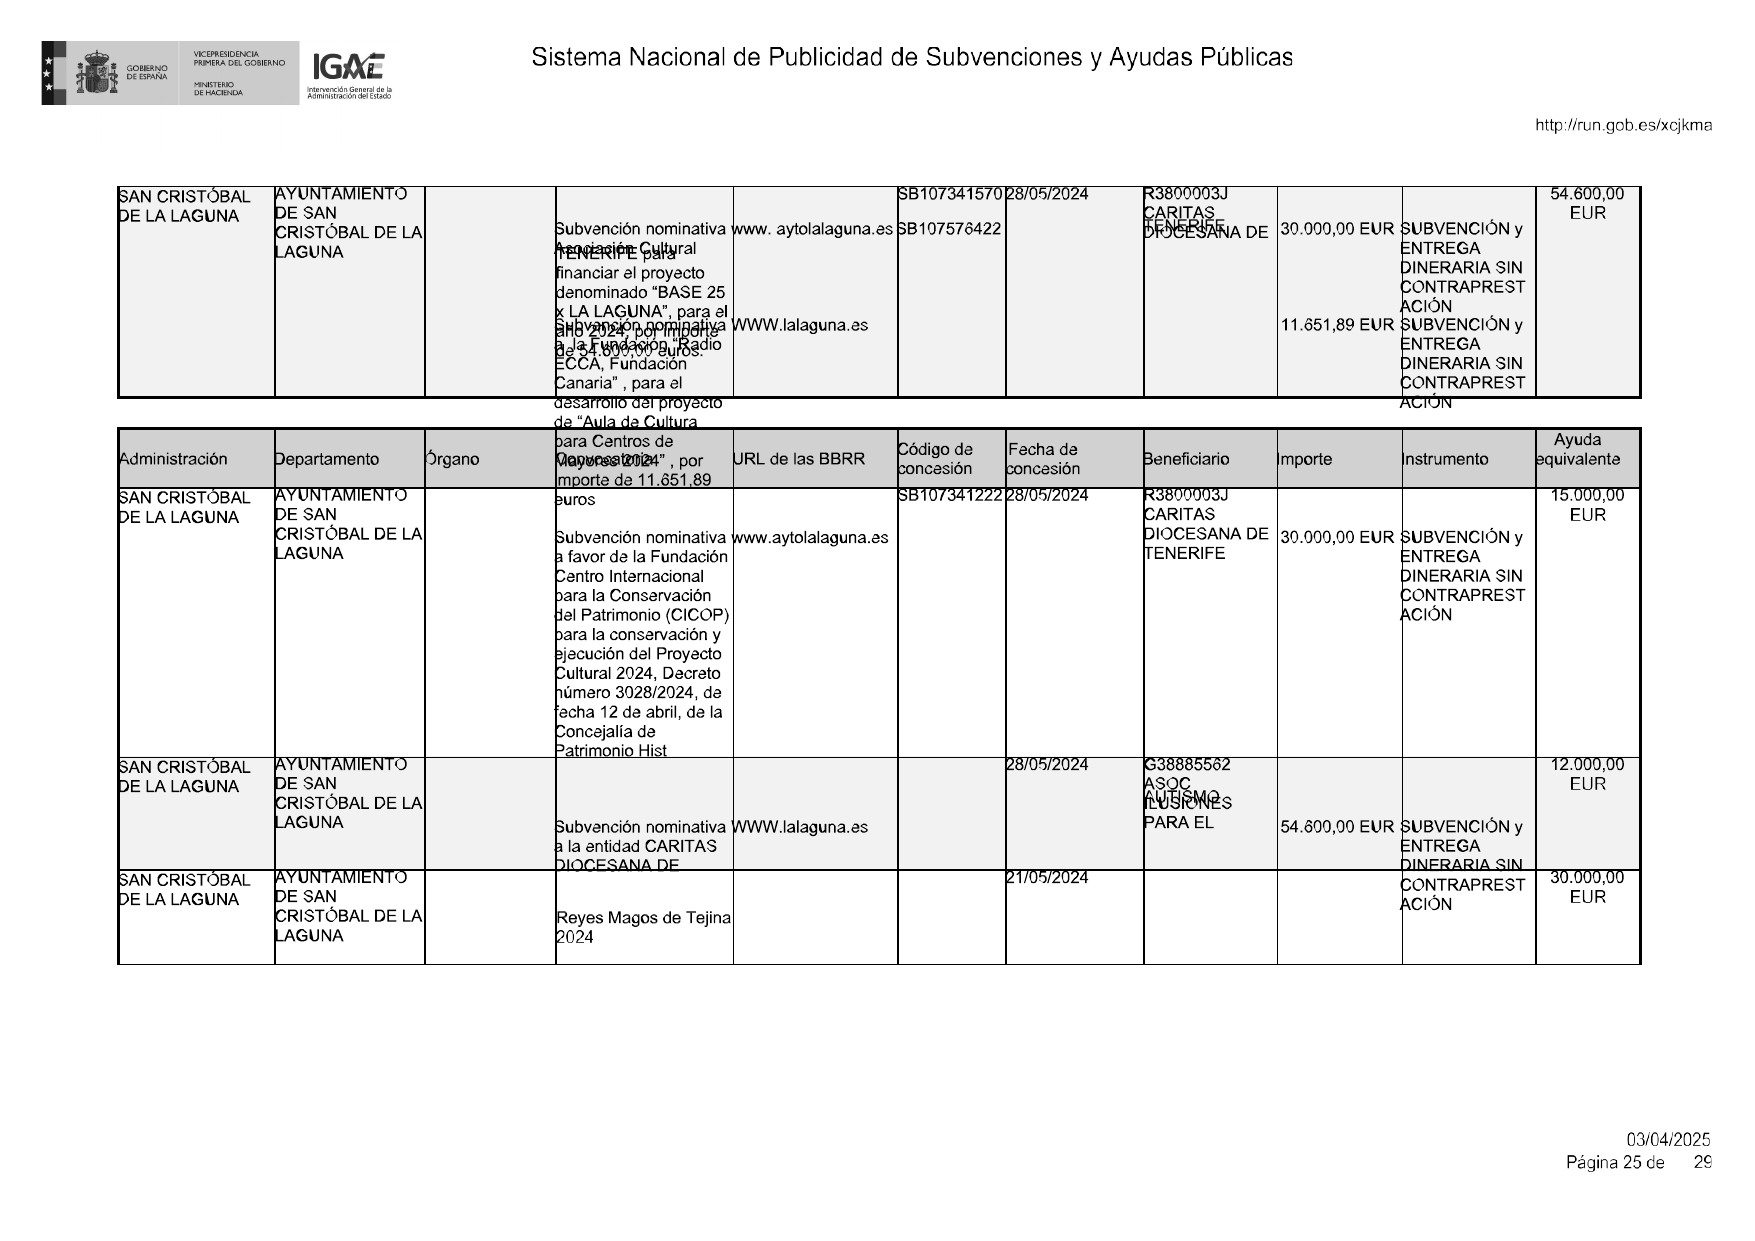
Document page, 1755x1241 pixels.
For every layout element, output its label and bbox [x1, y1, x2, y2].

table_cell [210, 493, 217, 502]
table_cell [347, 758, 352, 766]
table_cell [1145, 871, 1277, 963]
table_cell [1537, 187, 1639, 396]
table_cell [347, 871, 352, 879]
table_cell [301, 871, 306, 881]
table_cell [278, 209, 284, 217]
table_cell [734, 871, 897, 963]
table_header [734, 430, 897, 487]
table_cell [397, 760, 405, 768]
table_cell [1206, 758, 1215, 765]
table_cell [1415, 880, 1422, 889]
table_cell [1007, 758, 1143, 869]
table_cell [1218, 187, 1225, 197]
table_cell [339, 758, 343, 768]
table_cell [1042, 489, 1050, 497]
table_cell [1146, 228, 1152, 236]
table_cell [210, 762, 217, 771]
table_cell [339, 489, 343, 499]
table_cell [276, 187, 424, 396]
table_header [120, 430, 274, 487]
table_cell [426, 489, 555, 756]
table_cell [1403, 572, 1409, 580]
table_header [1537, 430, 1639, 487]
table_cell [557, 749, 571, 756]
table_cell [1415, 378, 1422, 387]
table_cell [276, 871, 424, 963]
table_cell [1145, 489, 1277, 756]
table_cell [278, 892, 284, 900]
table_cell [1278, 871, 1402, 963]
table_cell [1403, 758, 1535, 869]
table_header [427, 454, 434, 463]
table_cell [1403, 489, 1535, 756]
table_cell [574, 861, 581, 869]
table_cell [899, 871, 1005, 963]
table_cell [426, 758, 555, 869]
table_cell [1415, 282, 1422, 291]
table_cell [347, 489, 352, 497]
table_cell [278, 779, 284, 787]
table_cell [1042, 758, 1050, 767]
table_header [1403, 430, 1535, 487]
table_header [426, 430, 555, 487]
table_cell [954, 187, 961, 194]
table_cell [1007, 489, 1143, 756]
table_cell [276, 489, 424, 756]
table_cell [899, 187, 1005, 396]
table_cell [660, 861, 666, 869]
table_cell [734, 187, 897, 396]
table_header [899, 430, 1005, 487]
table_cell [1403, 263, 1409, 271]
table_cell [426, 187, 555, 396]
table_header [1145, 430, 1277, 487]
table_header [277, 454, 282, 463]
table_cell [339, 871, 343, 881]
table_cell [397, 873, 405, 881]
table_cell [557, 187, 733, 396]
table_cell [1403, 359, 1409, 367]
table_cell [734, 758, 897, 869]
table_cell [210, 875, 217, 884]
table_cell [339, 187, 343, 197]
table_cell [1147, 529, 1152, 538]
table_cell [1403, 871, 1535, 963]
table_header [557, 430, 733, 487]
table_cell [734, 489, 897, 756]
table_cell [1278, 758, 1402, 869]
table_cell [120, 871, 274, 963]
table_cell [120, 187, 274, 396]
table_cell [1537, 871, 1639, 963]
table_cell [1403, 187, 1535, 396]
table_cell [397, 189, 405, 198]
table_cell [1007, 187, 1143, 396]
table_cell [1145, 758, 1277, 869]
table_header [1278, 430, 1402, 487]
table_cell [301, 758, 306, 768]
table_cell [1145, 187, 1277, 396]
table_cell [557, 932, 563, 940]
table_cell [979, 490, 990, 499]
table_cell [1168, 214, 1175, 226]
table_cell [1022, 187, 1027, 195]
table_cell [899, 758, 1005, 869]
table_cell [1278, 187, 1402, 396]
table_cell [120, 758, 274, 869]
table_cell [276, 758, 424, 869]
table_cell [426, 871, 555, 963]
table_cell [1007, 871, 1143, 963]
table_header [1007, 430, 1143, 487]
table_header [276, 430, 424, 487]
table_cell [121, 782, 127, 790]
table_cell [1176, 231, 1185, 236]
table_cell [1403, 861, 1409, 869]
table_cell [121, 212, 127, 220]
table_cell [1219, 489, 1225, 499]
table_cell [988, 489, 1000, 499]
table_cell [557, 861, 563, 869]
table_cell [210, 192, 217, 201]
table_cell [1195, 215, 1202, 227]
table_cell [121, 513, 127, 521]
table_cell [121, 895, 127, 903]
table_cell [557, 758, 733, 869]
table_cell [1415, 591, 1422, 599]
table_cell [899, 489, 1005, 756]
table_cell [1042, 187, 1050, 196]
table_cell [557, 489, 733, 756]
table_cell [397, 490, 405, 499]
table_cell [1210, 489, 1218, 499]
table_cell [1163, 228, 1170, 236]
table_cell [301, 489, 306, 499]
table_cell [1554, 187, 1564, 194]
table_cell [1042, 871, 1050, 880]
table_cell [1278, 489, 1402, 756]
table_cell [1157, 215, 1165, 229]
table_cell [278, 510, 284, 518]
table_cell [120, 489, 274, 756]
table_cell [347, 187, 352, 196]
table_cell [1537, 489, 1639, 756]
table_cell [557, 871, 733, 963]
table_cell [1537, 758, 1639, 869]
table_cell [1197, 758, 1204, 764]
table_cell [301, 187, 306, 198]
